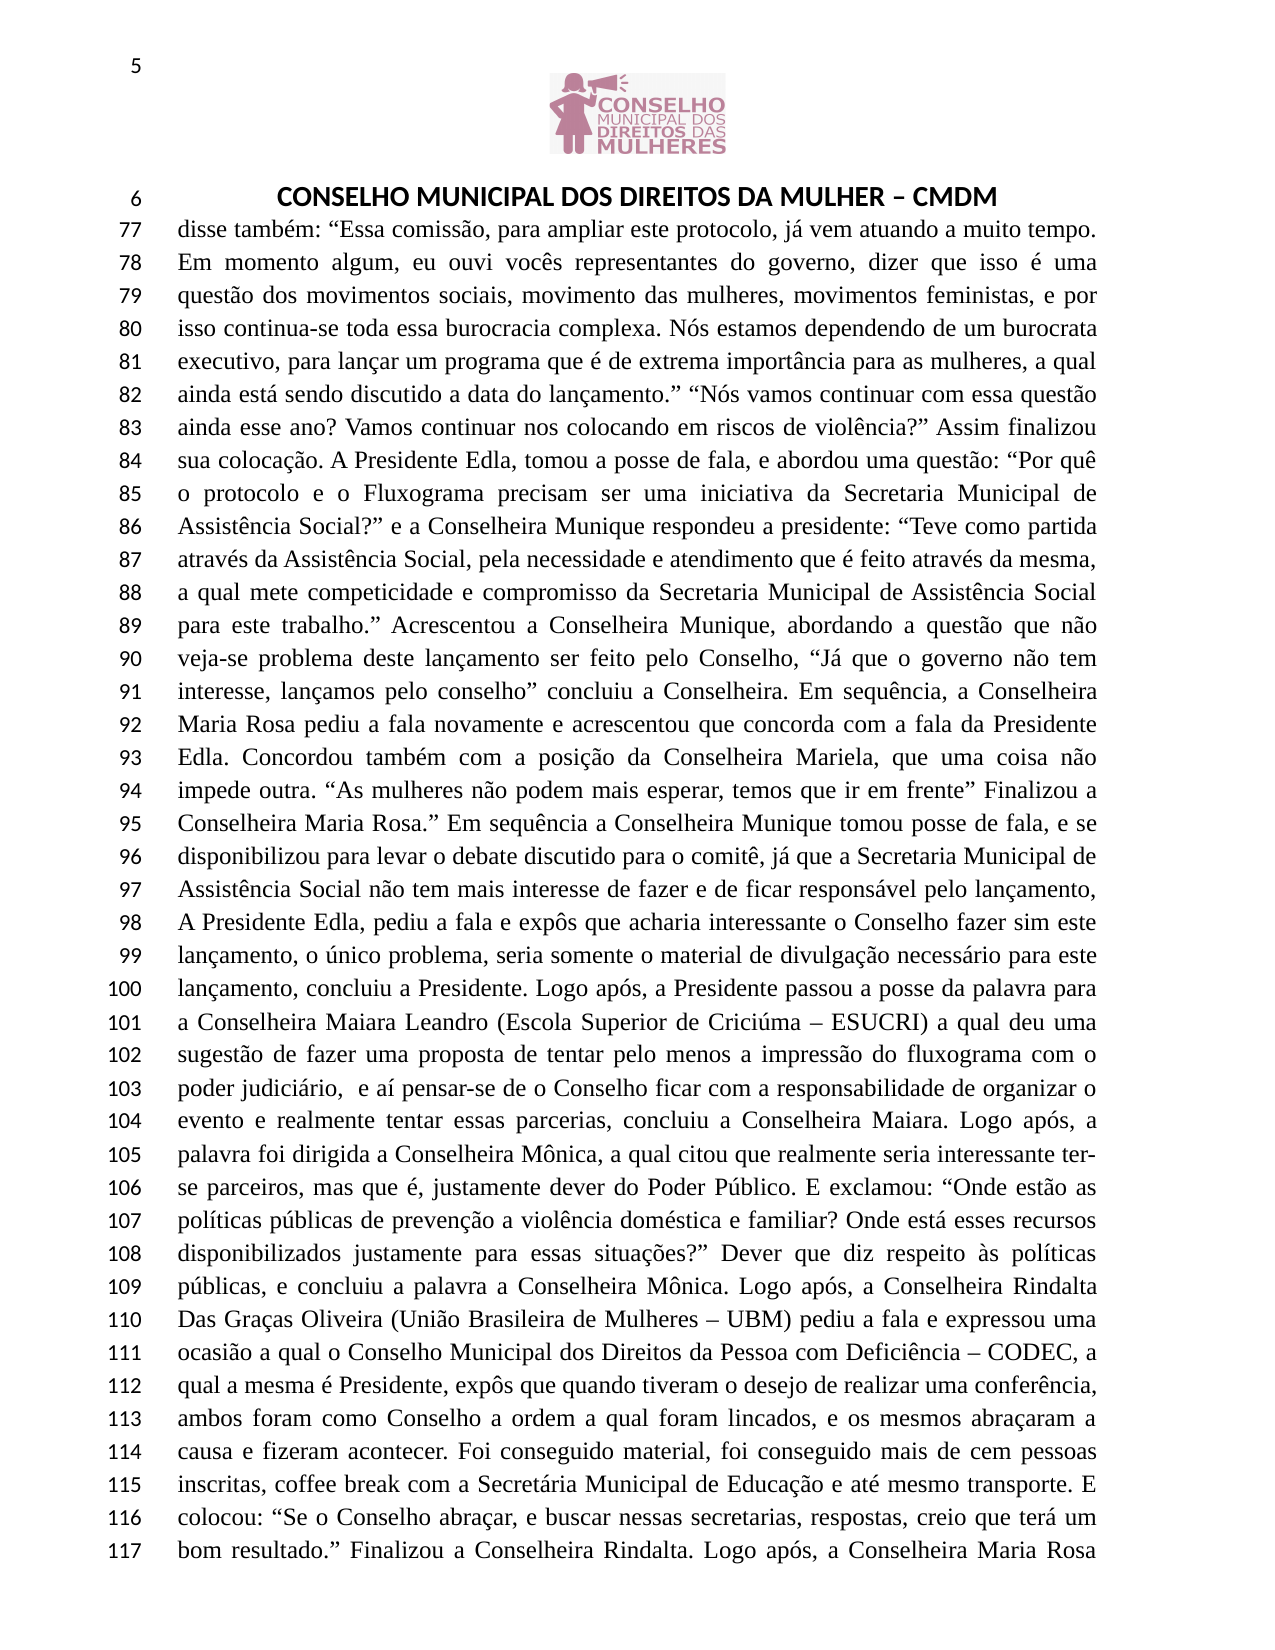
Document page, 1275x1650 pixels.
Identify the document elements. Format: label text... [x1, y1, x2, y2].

picture [549, 73, 726, 154]
text disse também: “Essa comissão, para ampliar este protocolo, já vem atuando a muito tempo. Em momento algum, eu ouvi vocês representantes do governo, dizer que isso é uma questão dos movimentos sociais, movimento das mulheres, movimentos feministas, e por isso continua-se toda essa burocracia complexa. Nós estamos dependendo de um burocrata executivo, para lançar um programa que é de extrema importância para as mulheres, a qual ainda está sendo discutido a data do lançamento.” “Nós vamos continuar com essa questão ainda esse ano? Vamos continuar nos colocando em riscos de violência?” Assim finalizou sua colocação. A Presidente Edla, tomou a posse de fala, e abordou uma questão: “Por quê o protocolo e o Fluxograma precisam ser uma iniciativa da Secretaria Municipal de Assistência Social?” e a Conselheira Munique respondeu a presidente: “Teve como partida através da Assistência Social, pela necessidade e atendimento que é feito através da mesma, a qual mete competicidade e compromisso da Secretaria Municipal de Assistência Social para este trabalho.” Acrescentou a Conselheira Munique, abordando a questão que não veja-se problema deste lançamento ser feito pelo Conselho, “Já que o governo não tem interesse, lançamos pelo conselho” concluiu a Conselheira. Em sequência, a Conselheira Maria Rosa pediu a fala novamente e acrescentou que concorda com a fala da Presidente Edla. Concordou também com a posição da Conselheira Mariela, que uma coisa não impede outra. “As mulheres não podem mais esperar, temos que ir em frente” Finalizou a Conselheira Maria Rosa.” Em sequência a Conselheira Munique tomou posse de fala, e se disponibilizou para levar o debate discutido para o comitê, já que a Secretaria Municipal de Assistência Social não tem mais interesse de fazer e de ficar responsável pelo lançamento, A Presidente Edla, pediu a fala e expôs que acharia interessante o Conselho fazer sim este lançamento, o único problema, seria somente o material de divulgação necessário para este lançamento, concluiu a Presidente. Logo após, a Presidente passou a posse da palavra para a Conselheira Maiara Leandro (Escola Superior de Criciúma – ESUCRI) a qual deu uma sugestão de fazer uma proposta de tentar pelo menos a impressão do fluxograma com o poder judiciário, e aí pensar-se de o Conselho ficar com a responsabilidade de organizar o evento e realmente tentar essas parcerias, concluiu a Conselheira Maiara. Logo após, a palavra foi dirigida a Conselheira Mônica, a qual citou que realmente seria interessante ter-se parceiros, mas que é, justamente dever do Poder Público. E exclamou: “Onde estão as políticas públicas de prevenção a violência doméstica e familiar? Onde está esses recursos disponibilizados justamente para essas situações?” Dever que diz respeito às políticas públicas, e concluiu a palavra a Conselheira Mônica. Logo após, a Conselheira Rindalta Das Graças Oliveira (União Brasileira de Mulheres – UBM) pediu a fala e expressou uma ocasião a qual o Conselho Municipal dos Direitos da Pessoa com Deficiência – CODEC, a qual a mesma é Presidente, expôs que quando tiveram o desejo de realizar uma conferência, ambos foram como Conselho a ordem a qual foram lincados, e os mesmos abraçaram a causa e fizeram acontecer. Foi conseguido material, foi conseguido mais de cem pessoas inscritas, coffee break com a Secretária Municipal de Educação e até mesmo transporte. E colocou: “Se o Conselho abraçar, e buscar nessas secretarias, respostas, creio que terá um bom resultado.” Finalizou a Conselheira Rindalta. Logo após, a Conselheira Maria Rosa [177, 214, 1098, 1564]
